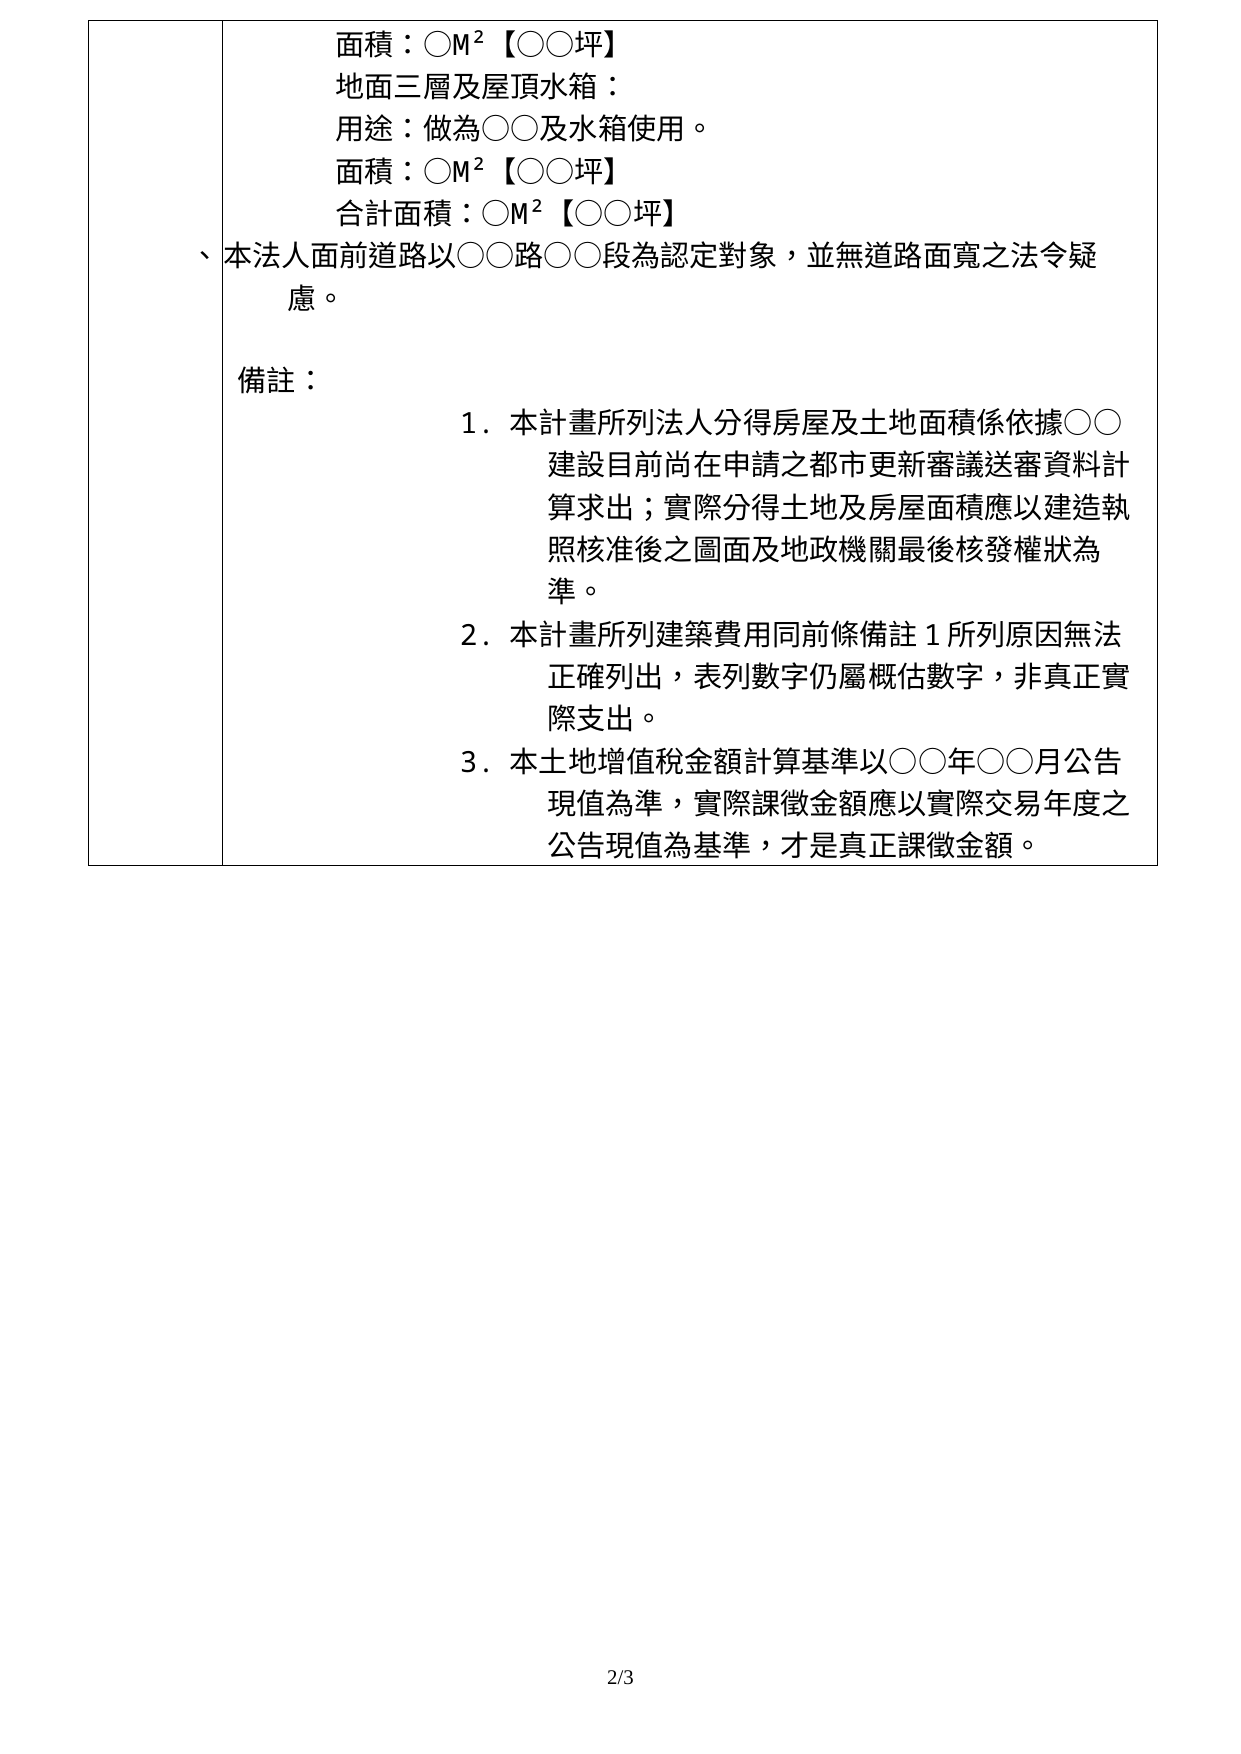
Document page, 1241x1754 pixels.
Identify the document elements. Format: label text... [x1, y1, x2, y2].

table_cell 面積：○M²【○○坪】 地面三層及屋頂水箱： 用途：做為○○及水箱使用。 面積：○M²【○○坪】 合計面積：○M²【○○坪】 本法人面前道路以○○路○○段為認定對象，並無道路面寬之法令疑慮。 備註： 本計畫所列法人分得房屋及土地面積係依據○○建設目前尚在申請之都市更新審議送審資料計算求出；實際分得土地及房屋面積應以建造執照核准後之圖面及地政機關最後核發權狀為準。 本計畫所列建築費用同前條備註1所列原因無法正確列出，表列數字仍屬概估數字，非真正實際支出。 本土地增值稅金額計算基準以○○年○○月公告現值為準，實際課徵金額應以實際交易年度之公告現值為基準，才是真正課徵金額。 [223, 21, 1157, 865]
table_cell 計畫使用說明 [89, 21, 222, 865]
